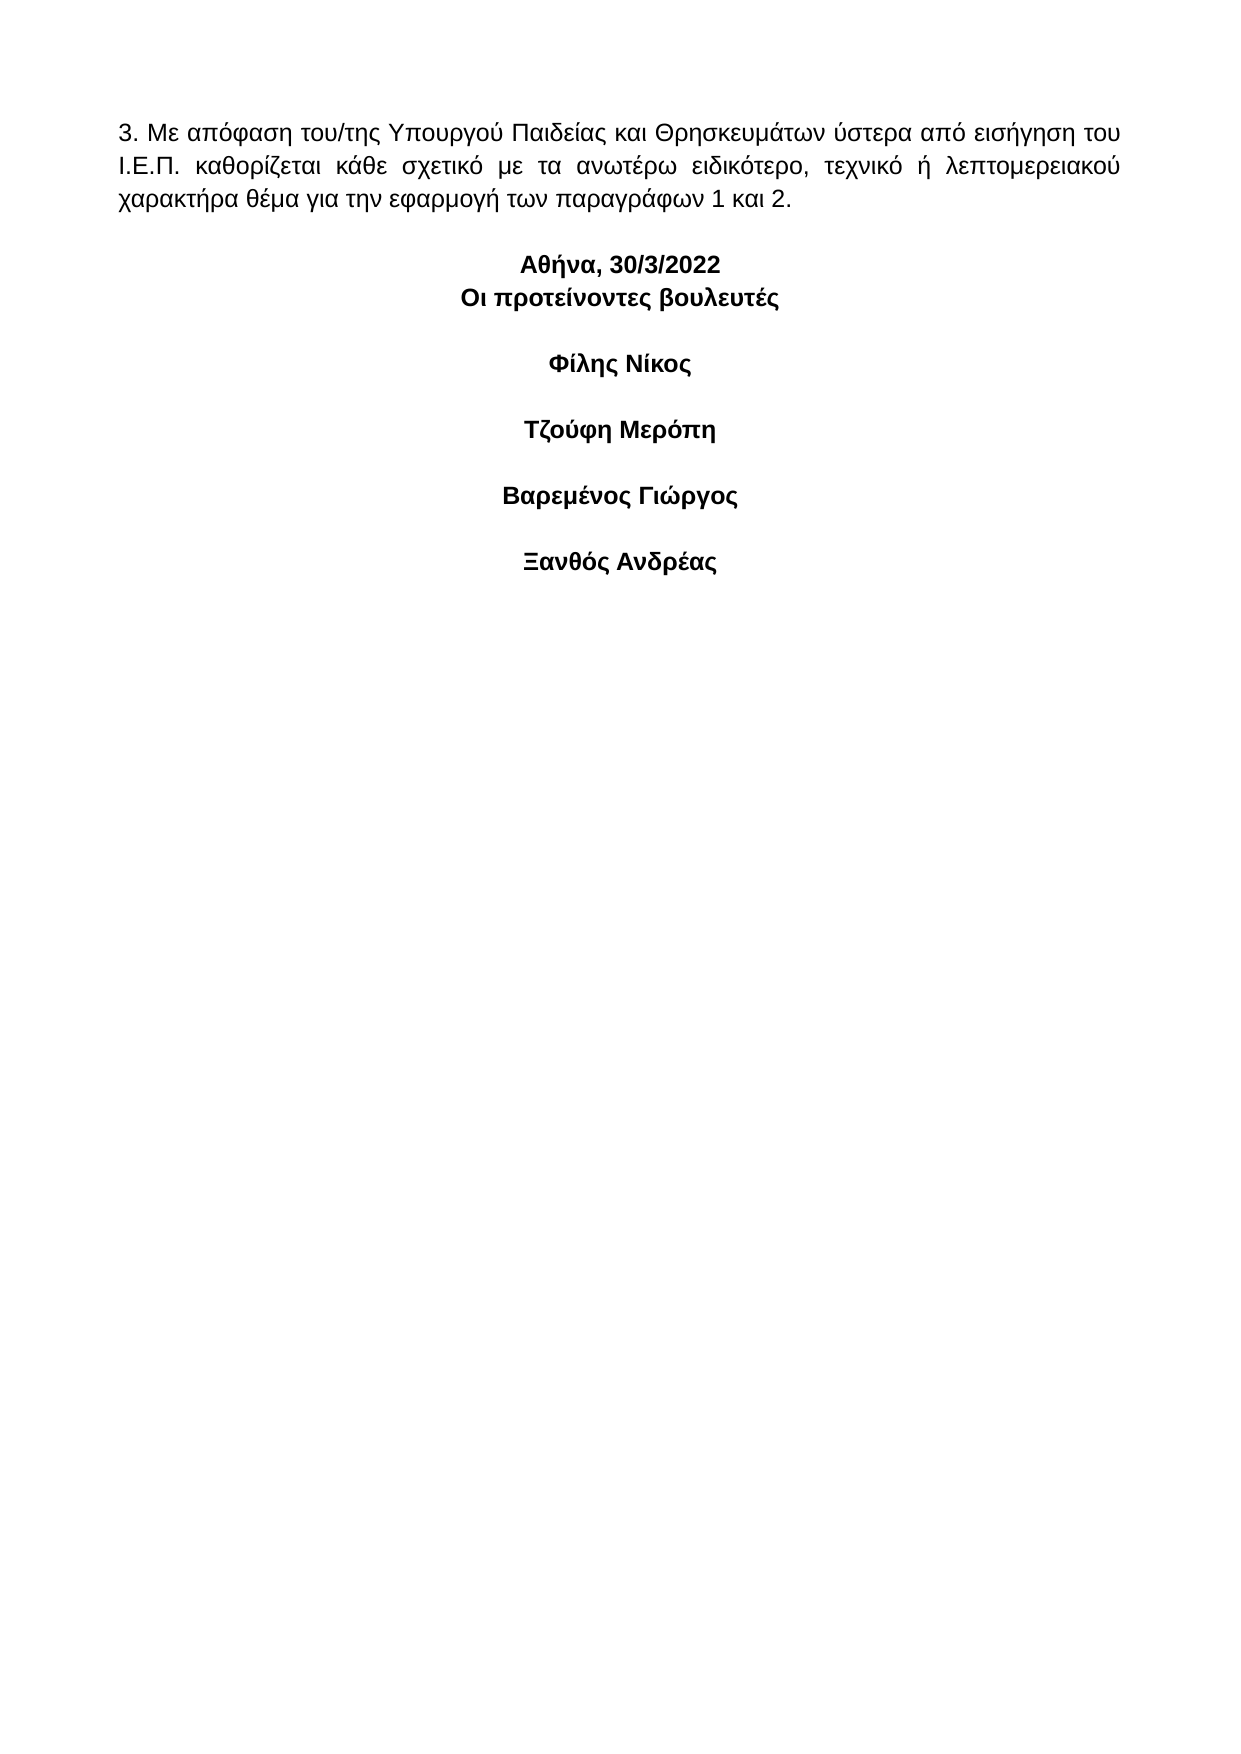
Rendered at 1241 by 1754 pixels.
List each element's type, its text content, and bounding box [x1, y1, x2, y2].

text 3. Με απόφαση του/της Υπουργού Παιδείας και Θρησκευμάτων ύστερα από εισήγηση του Ι.Ε.Π. καθορίζεται κάθε σχετικό με τα ανωτέρω ειδικότερο, τεχνικό ή λεπτομερειακού χαρακτήρα θέμα για την εφαρμογή των παραγράφων 1 και 2. [118, 118, 1122, 213]
text Ξανθός Ανδρέας [118, 547, 1122, 576]
text Φίλης Νίκος [118, 349, 1122, 378]
text Οι προτείνοντες βουλευτές [118, 283, 1122, 312]
text Αθήνα, 30/3/2022 [118, 250, 1122, 279]
text Τζούφη Μερόπη [118, 415, 1122, 444]
text Βαρεμένος Γιώργος [118, 481, 1122, 510]
